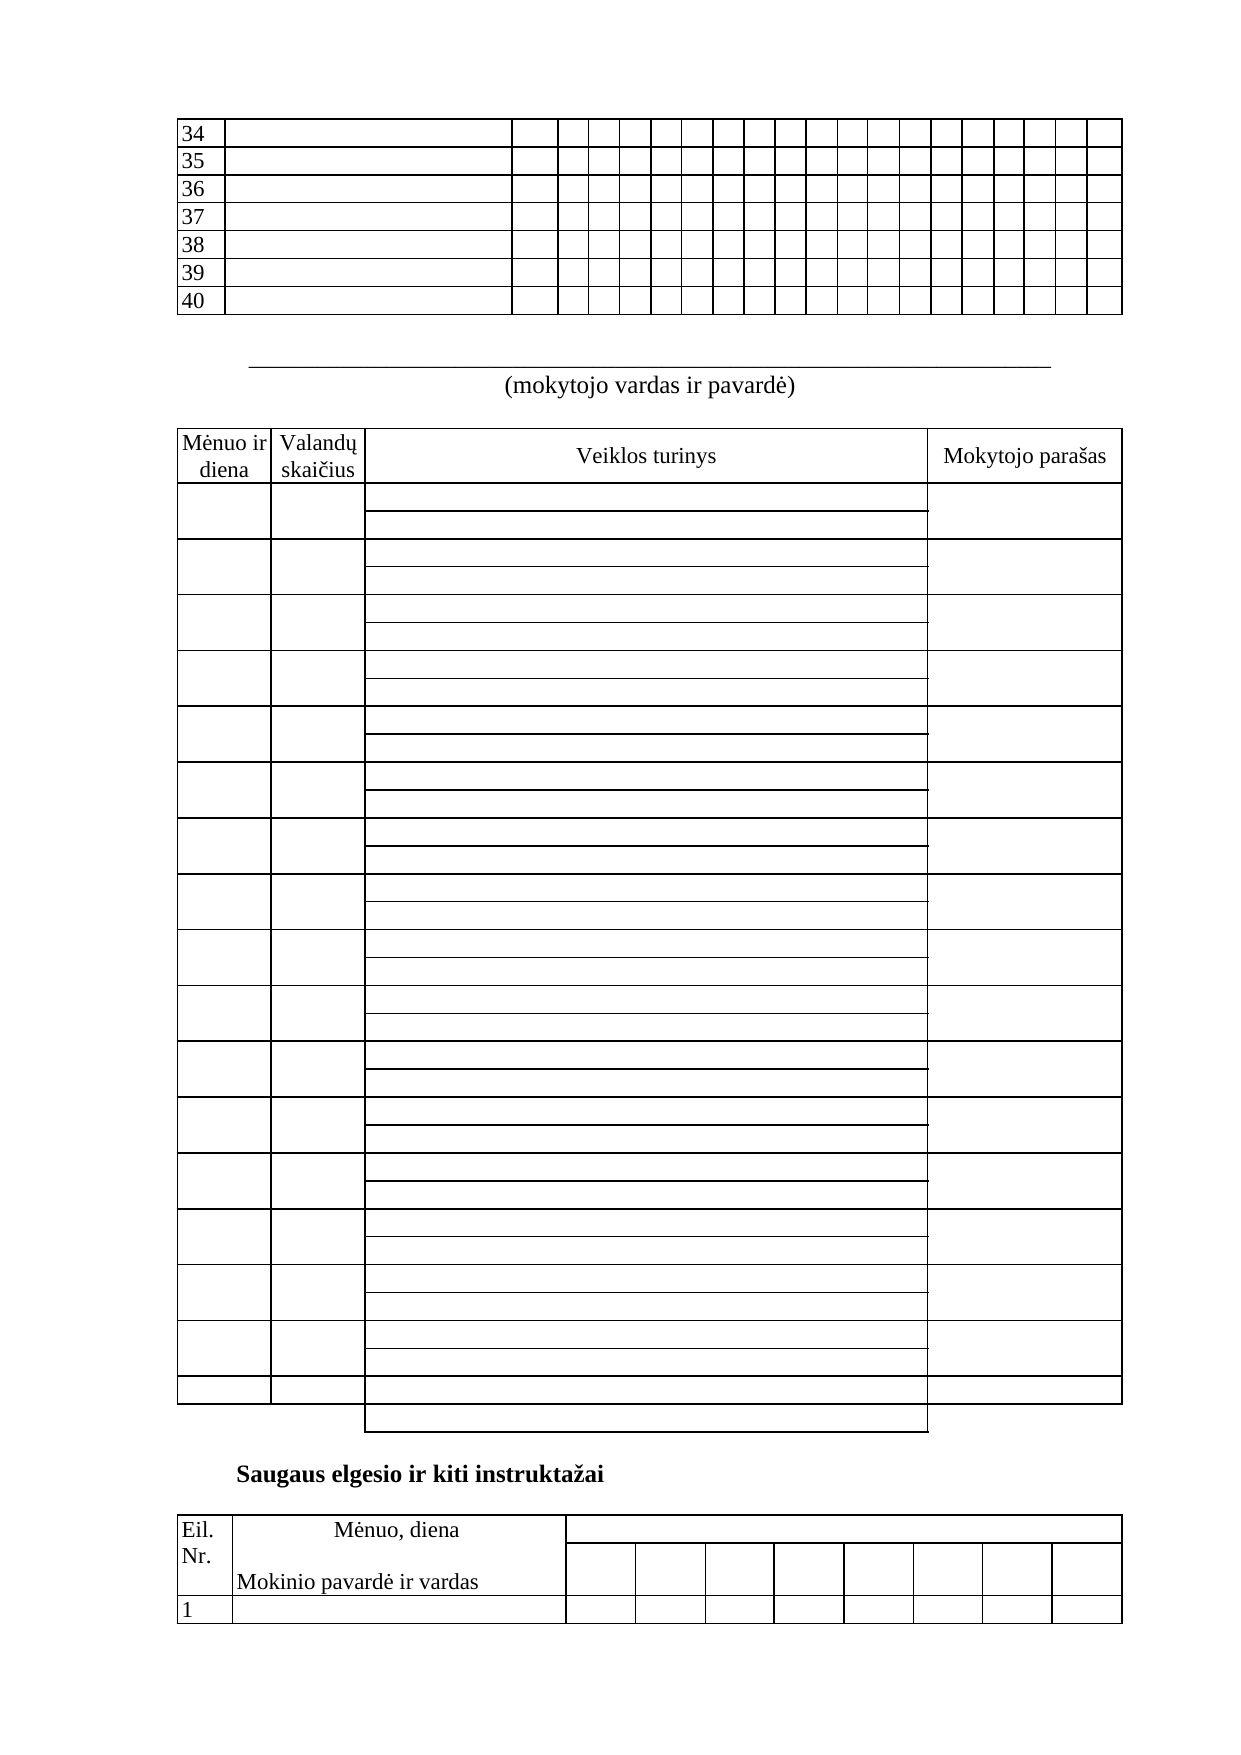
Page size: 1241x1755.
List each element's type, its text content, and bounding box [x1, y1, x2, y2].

table_cell [807, 176, 837, 202]
table_cell [226, 176, 511, 202]
table_cell [1056, 176, 1086, 202]
table_cell [513, 287, 557, 313]
table_cell [775, 1544, 843, 1595]
table_cell [559, 176, 588, 202]
table_cell [589, 120, 619, 146]
table_cell [845, 1596, 913, 1623]
table_cell [714, 120, 743, 146]
table_cell [366, 1098, 927, 1124]
table_cell [1056, 120, 1086, 146]
text (mokytojo vardas ir pavardė) [177, 370, 1122, 399]
table_cell [513, 231, 557, 258]
table_cell [1056, 203, 1086, 230]
table_cell [366, 1237, 927, 1264]
table_cell [928, 651, 1121, 705]
table_cell [682, 176, 712, 202]
table_cell [272, 1265, 364, 1319]
table_cell [932, 120, 961, 146]
table_cell [226, 259, 511, 286]
table_cell [928, 707, 1121, 761]
table_cell [714, 203, 743, 230]
table_cell 36 [178, 176, 224, 202]
table_cell [178, 1210, 270, 1264]
table_cell [589, 287, 619, 313]
table_cell [745, 120, 774, 146]
table_cell [995, 287, 1023, 313]
table_cell [226, 287, 511, 313]
table_cell [776, 287, 805, 313]
table_cell [513, 148, 557, 174]
table_cell [652, 287, 681, 313]
table_cell [928, 595, 1121, 649]
table_cell [567, 1544, 635, 1595]
table_header Mėnuo, diena Mokinio pavardė ir vardas [233, 1516, 565, 1595]
table_cell [995, 176, 1023, 202]
table_cell 39 [178, 259, 224, 286]
table_header Veiklos turinys [366, 429, 927, 482]
table_cell [706, 1544, 773, 1595]
table_cell [995, 231, 1023, 258]
table_cell [928, 1042, 1121, 1096]
table_cell [513, 120, 557, 146]
table_cell [226, 203, 511, 230]
table_cell [366, 679, 927, 705]
table_cell [914, 1596, 982, 1623]
table_cell [366, 1182, 927, 1208]
table_cell [1056, 259, 1086, 286]
table_cell [1088, 203, 1121, 230]
table_cell [366, 567, 927, 594]
table_cell [178, 986, 270, 1040]
table_cell [366, 1349, 927, 1375]
table_cell [900, 259, 930, 286]
table_cell [963, 259, 993, 286]
table_cell [995, 120, 1023, 146]
table_cell [589, 148, 619, 174]
table_cell [366, 1377, 927, 1403]
table_cell [745, 259, 774, 286]
table_cell [963, 287, 993, 313]
table_cell [272, 1042, 364, 1096]
table_cell [1025, 259, 1055, 286]
table_cell [807, 203, 837, 230]
table_cell [366, 875, 927, 901]
table_cell [589, 231, 619, 258]
table_cell [1088, 231, 1121, 258]
table_cell [272, 763, 364, 817]
table_cell [178, 1377, 270, 1403]
table_cell [928, 819, 1121, 873]
table_cell [226, 231, 511, 258]
table_cell [928, 1098, 1121, 1152]
table_cell [178, 595, 270, 649]
table_header Eil. Nr. [178, 1516, 232, 1595]
table_cell [559, 148, 588, 174]
table_cell [1025, 120, 1055, 146]
table_cell [682, 148, 712, 174]
table_cell [1025, 203, 1055, 230]
table_cell [366, 1042, 927, 1068]
table_cell [928, 1321, 1121, 1375]
table_cell [366, 1154, 927, 1180]
table_cell [928, 1265, 1121, 1319]
table_header Valandų skaičius [272, 429, 364, 482]
table_cell [620, 176, 650, 202]
table_cell [272, 875, 364, 929]
table_cell [1056, 231, 1086, 258]
table_cell [868, 120, 899, 146]
table_cell [963, 203, 993, 230]
table_cell [178, 540, 270, 594]
table_cell [559, 120, 588, 146]
table_cell [932, 259, 961, 286]
table_cell [682, 231, 712, 258]
table_cell [178, 819, 270, 873]
table_cell [178, 1265, 270, 1319]
table_cell [807, 231, 837, 258]
table_cell [776, 148, 805, 174]
table_cell [366, 1405, 927, 1431]
table_cell [714, 287, 743, 313]
table_cell [838, 120, 867, 146]
table_cell [1056, 287, 1086, 313]
table_cell [1088, 287, 1121, 313]
table_cell [272, 1210, 364, 1264]
table_cell [928, 763, 1121, 817]
table_cell [963, 120, 993, 146]
table_cell [620, 203, 650, 230]
table_cell [366, 1321, 927, 1347]
table_cell [272, 595, 364, 649]
table_cell [366, 791, 927, 817]
table_cell [932, 203, 961, 230]
table_cell [366, 1126, 927, 1152]
table_cell [775, 1596, 843, 1623]
table_cell [714, 259, 743, 286]
table_cell [178, 651, 270, 705]
table_cell 37 [178, 203, 224, 230]
table_cell [807, 120, 837, 146]
table_cell [652, 120, 681, 146]
table_cell [928, 1154, 1121, 1208]
table_cell [1088, 148, 1121, 174]
table_cell [1088, 176, 1121, 202]
table_cell [995, 259, 1023, 286]
table_cell [233, 1596, 565, 1623]
table_cell [914, 1544, 982, 1595]
table_cell [272, 986, 364, 1040]
table_cell [900, 120, 930, 146]
table_cell [932, 176, 961, 202]
table_cell [652, 259, 681, 286]
table_cell [682, 120, 712, 146]
table_cell [559, 259, 588, 286]
table_cell [900, 148, 930, 174]
table_cell [745, 176, 774, 202]
table_cell [807, 148, 837, 174]
table_cell [620, 259, 650, 286]
table_cell [1025, 287, 1055, 313]
table_cell [928, 986, 1121, 1040]
table_cell [559, 231, 588, 258]
table_cell [226, 148, 511, 174]
table_header Mėnuo ir diena [178, 429, 270, 482]
table_cell [868, 203, 899, 230]
table_cell [272, 651, 364, 705]
table_cell [636, 1596, 705, 1623]
table_cell [272, 930, 364, 984]
table_cell [620, 148, 650, 174]
table_cell [636, 1544, 705, 1595]
table_cell [366, 1014, 927, 1040]
table_header [567, 1516, 1121, 1542]
table_cell [272, 1377, 364, 1403]
table_cell [652, 231, 681, 258]
table_cell [652, 148, 681, 174]
table_cell [1056, 148, 1086, 174]
table_cell [178, 930, 270, 984]
table_cell [366, 958, 927, 984]
table_cell [366, 623, 927, 649]
table_cell [272, 540, 364, 594]
table_cell [178, 875, 270, 929]
table_cell [366, 735, 927, 761]
table_cell [928, 875, 1121, 929]
table_cell 35 [178, 148, 224, 174]
table_cell [366, 540, 927, 566]
table_cell [845, 1544, 913, 1595]
table_cell [706, 1596, 773, 1623]
table_cell [513, 176, 557, 202]
table_cell [513, 203, 557, 230]
table_cell [178, 484, 270, 538]
table_cell [745, 148, 774, 174]
table_cell [620, 231, 650, 258]
table_cell [682, 203, 712, 230]
table_cell [776, 203, 805, 230]
text ______________________________________________________________________ [177, 344, 1122, 370]
table_cell [714, 148, 743, 174]
table_cell [178, 763, 270, 817]
table_cell [366, 484, 927, 510]
table_cell [995, 148, 1023, 174]
table_cell [178, 1042, 270, 1096]
table_cell [366, 1070, 927, 1096]
table_cell [366, 651, 927, 677]
table_cell [714, 176, 743, 202]
table_cell [272, 1098, 364, 1152]
table_cell [682, 259, 712, 286]
table_cell [807, 287, 837, 313]
table_cell [1025, 176, 1055, 202]
table_cell [272, 1321, 364, 1375]
table_cell [226, 120, 511, 146]
table_cell [838, 231, 867, 258]
table_cell [366, 847, 927, 873]
table_cell [745, 287, 774, 313]
table_cell [776, 231, 805, 258]
table_cell [589, 203, 619, 230]
table_cell [178, 1321, 270, 1375]
table_cell [807, 259, 837, 286]
table_cell [272, 707, 364, 761]
table_cell [838, 259, 867, 286]
table_cell [589, 176, 619, 202]
table_cell [178, 1154, 270, 1208]
table_cell [1025, 148, 1055, 174]
table_cell 1 [178, 1596, 232, 1623]
table_cell [589, 259, 619, 286]
table_cell [928, 484, 1121, 538]
table_cell [745, 203, 774, 230]
table_cell [559, 287, 588, 313]
table_cell [620, 120, 650, 146]
table_cell [928, 930, 1121, 984]
table_cell [366, 763, 927, 789]
table_cell [963, 176, 993, 202]
table_cell [838, 148, 867, 174]
table_cell [366, 902, 927, 929]
table_cell [868, 148, 899, 174]
table_cell [714, 231, 743, 258]
table_cell [620, 287, 650, 313]
table_cell [868, 231, 899, 258]
table_cell [838, 176, 867, 202]
table_cell [932, 231, 961, 258]
table_cell [366, 707, 927, 733]
table_cell [1053, 1544, 1121, 1595]
text Saugaus elgesio ir kiti instruktažai [177, 1459, 1122, 1488]
table_cell [366, 986, 927, 1012]
table_cell [838, 203, 867, 230]
table_cell [366, 595, 927, 622]
table_cell [366, 930, 927, 957]
table_cell [178, 707, 270, 761]
table_cell [995, 203, 1023, 230]
table_cell [900, 287, 930, 313]
table_cell [1053, 1596, 1121, 1623]
table_cell [900, 176, 930, 202]
table_cell [928, 1377, 1121, 1403]
table_cell [366, 819, 927, 845]
table_cell [868, 287, 899, 313]
table_cell [559, 203, 588, 230]
table_cell [868, 176, 899, 202]
table_cell [963, 148, 993, 174]
table_cell [932, 148, 961, 174]
table_cell [272, 819, 364, 873]
table_cell [1088, 120, 1121, 146]
table_cell [776, 120, 805, 146]
table_cell [682, 287, 712, 313]
table_cell [1088, 259, 1121, 286]
table_cell [900, 231, 930, 258]
table_cell [932, 287, 961, 313]
table_cell 40 [178, 287, 224, 313]
table_cell [272, 484, 364, 538]
table_cell [366, 1210, 927, 1236]
table_cell [366, 512, 927, 538]
table_cell [776, 176, 805, 202]
table_cell 34 [178, 120, 224, 146]
table_cell [745, 231, 774, 258]
table_cell [366, 1293, 927, 1319]
table_cell [652, 203, 681, 230]
table_cell [776, 259, 805, 286]
table_cell [983, 1544, 1051, 1595]
table_cell [963, 231, 993, 258]
table_cell [513, 259, 557, 286]
table_cell [983, 1596, 1051, 1623]
table_cell 38 [178, 231, 224, 258]
table_cell [838, 287, 867, 313]
table_cell [178, 1098, 270, 1152]
table_cell [928, 540, 1121, 594]
table_header Mokytojo parašas [928, 429, 1121, 482]
table_cell [272, 1154, 364, 1208]
table_cell [928, 1210, 1121, 1264]
table_cell [652, 176, 681, 202]
table_cell [868, 259, 899, 286]
table_cell [1025, 231, 1055, 258]
table_cell [900, 203, 930, 230]
table_cell [366, 1265, 927, 1292]
table_cell [567, 1596, 635, 1623]
